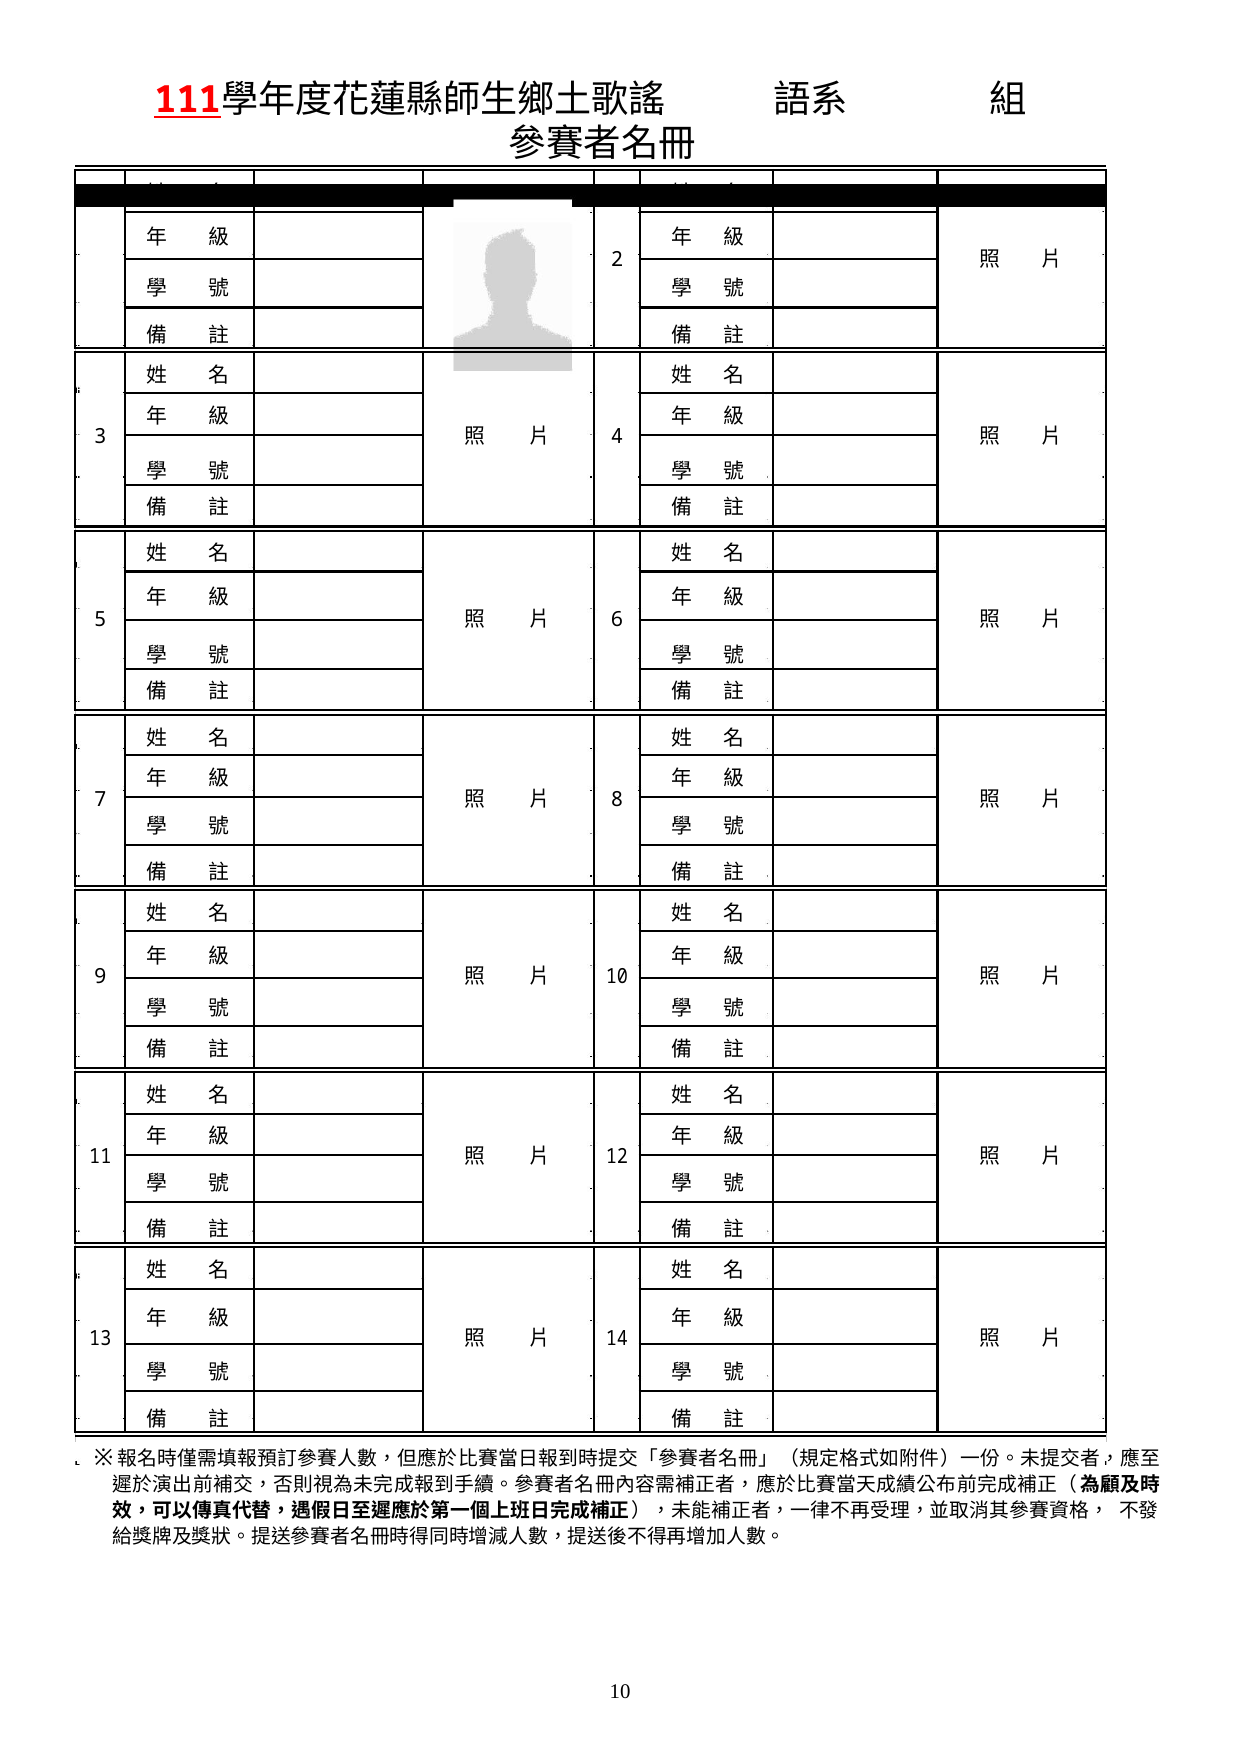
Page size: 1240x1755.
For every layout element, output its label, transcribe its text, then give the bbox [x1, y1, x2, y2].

table_header [75, 76, 125, 121]
table_cell [939, 171, 1033, 184]
table_cell [188, 121, 254, 164]
table_cell [715, 121, 773, 164]
table_cell [254, 121, 423, 164]
table_header 111學年度花蓮縣師生鄉土歌謠 [125, 76, 714, 121]
table_cell [424, 171, 492, 184]
table_cell 姓 [641, 171, 714, 184]
table_cell [773, 121, 937, 164]
table_cell [255, 171, 422, 184]
table_cell [75, 121, 125, 164]
table_cell [1033, 171, 1105, 184]
text ※報名時僅需填報預訂參賽人數，但應於比賽當日報到時提交「參賽者名冊」（規定格式如附件）一份。未提交者，應至遲於演出前補交，否則視為未完成報到手續。參賽者名冊內容需補正者，應於比賽當天成績公布前完成補正（為顧及時效，可以傳真代替，遇假日至遲應於第一個上班日完成補正），未能補正者，一律不再受理，並取消其參賽資格， 不發給獎牌及獎狀。提送參賽者名冊時得同時增減人數，提送後不得再增加人數。 [89, 1445, 1160, 1548]
table_header 語系 [773, 76, 937, 121]
table_header [715, 76, 773, 121]
table_cell 名 [715, 171, 772, 184]
table_cell [938, 121, 1033, 164]
table_cell 姓 [126, 171, 187, 184]
table_header [1033, 76, 1106, 121]
table_cell [774, 171, 936, 184]
table_cell [423, 121, 492, 164]
table_cell [125, 121, 187, 164]
table_cell 名 [188, 171, 253, 184]
table_header 組 [938, 76, 1033, 121]
table_cell [1033, 121, 1106, 164]
table_cell 1 [76, 171, 124, 184]
table_cell 參賽者名冊 [492, 121, 714, 164]
table_cell [492, 171, 593, 184]
table_cell [595, 171, 639, 184]
